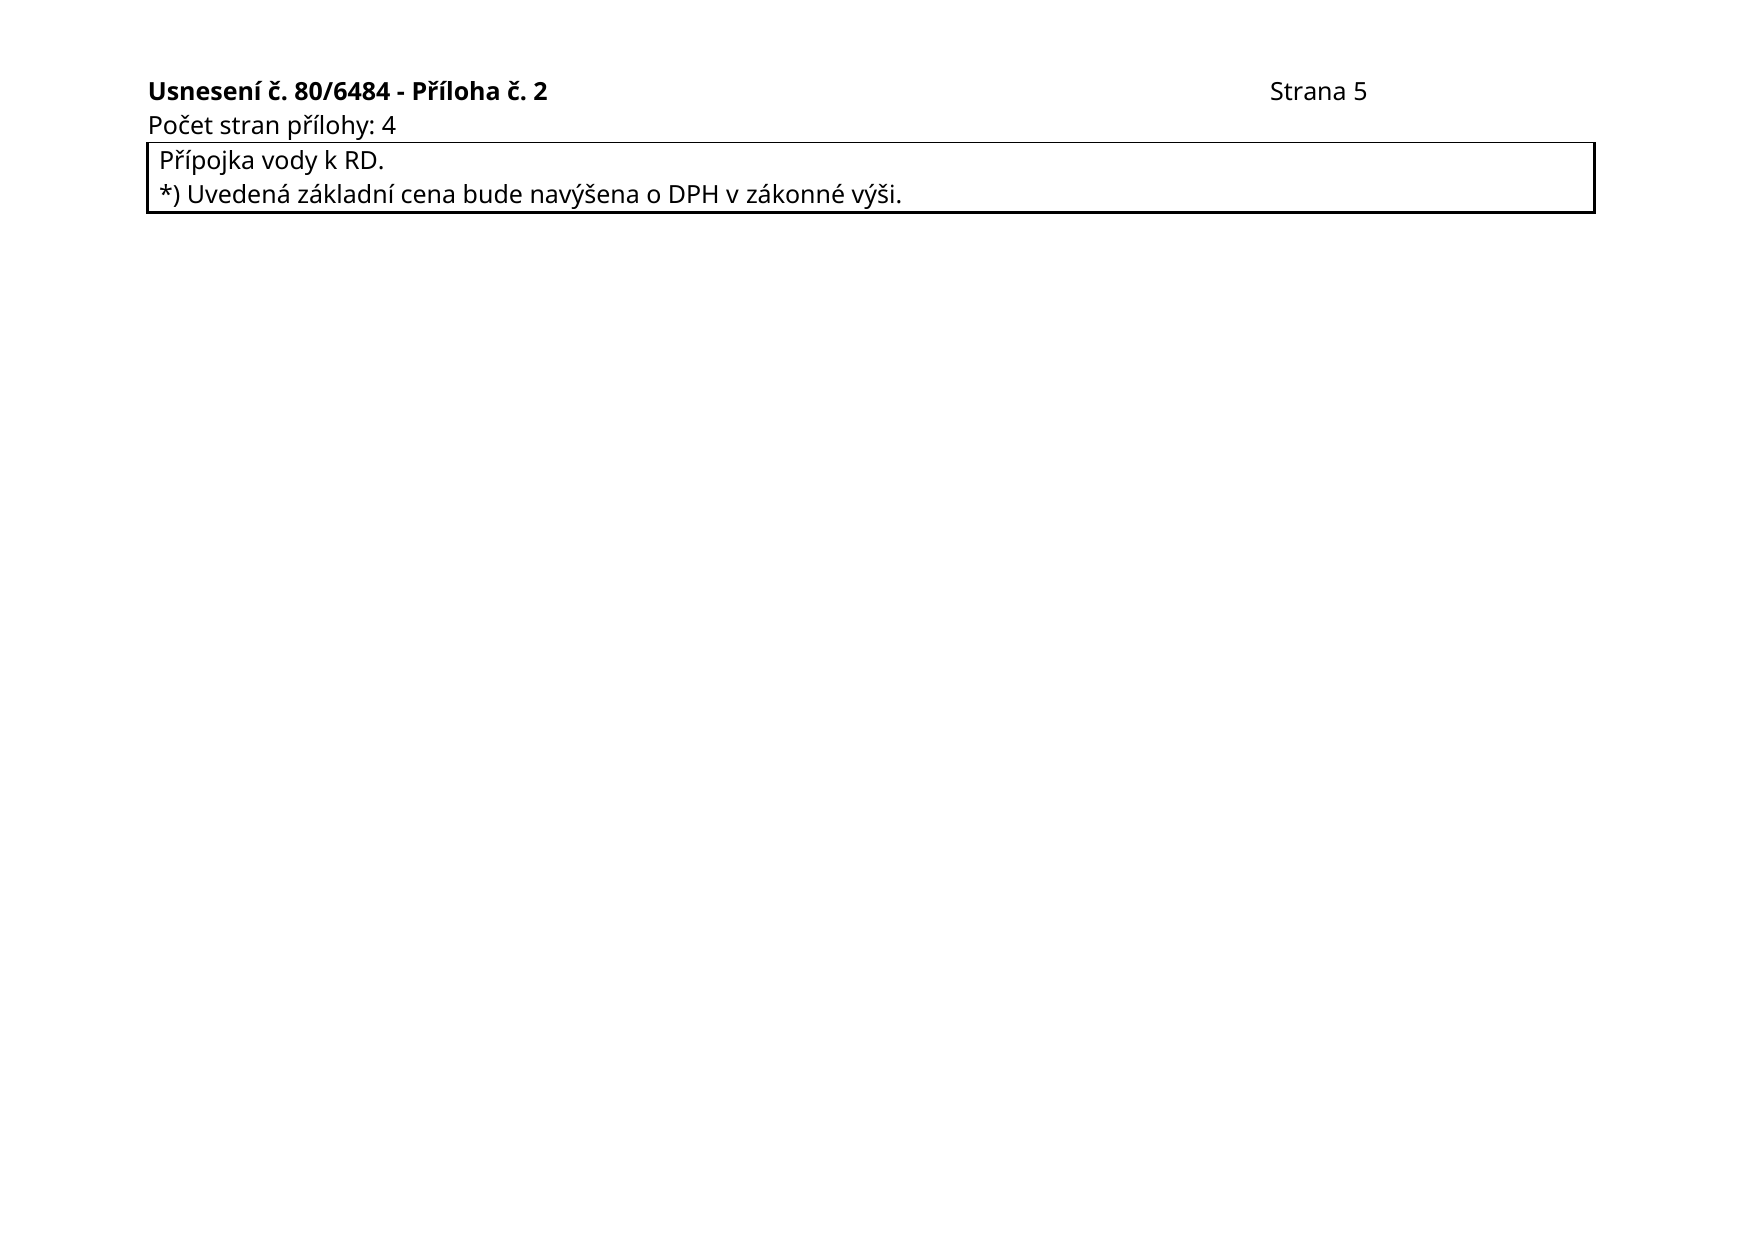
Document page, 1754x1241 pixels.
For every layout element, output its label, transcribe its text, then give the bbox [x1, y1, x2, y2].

table_cell Přípojka vody k RD. *) Uvedená základní cena bude navýšena o DPH v zákonné výši. [149, 143, 1593, 211]
